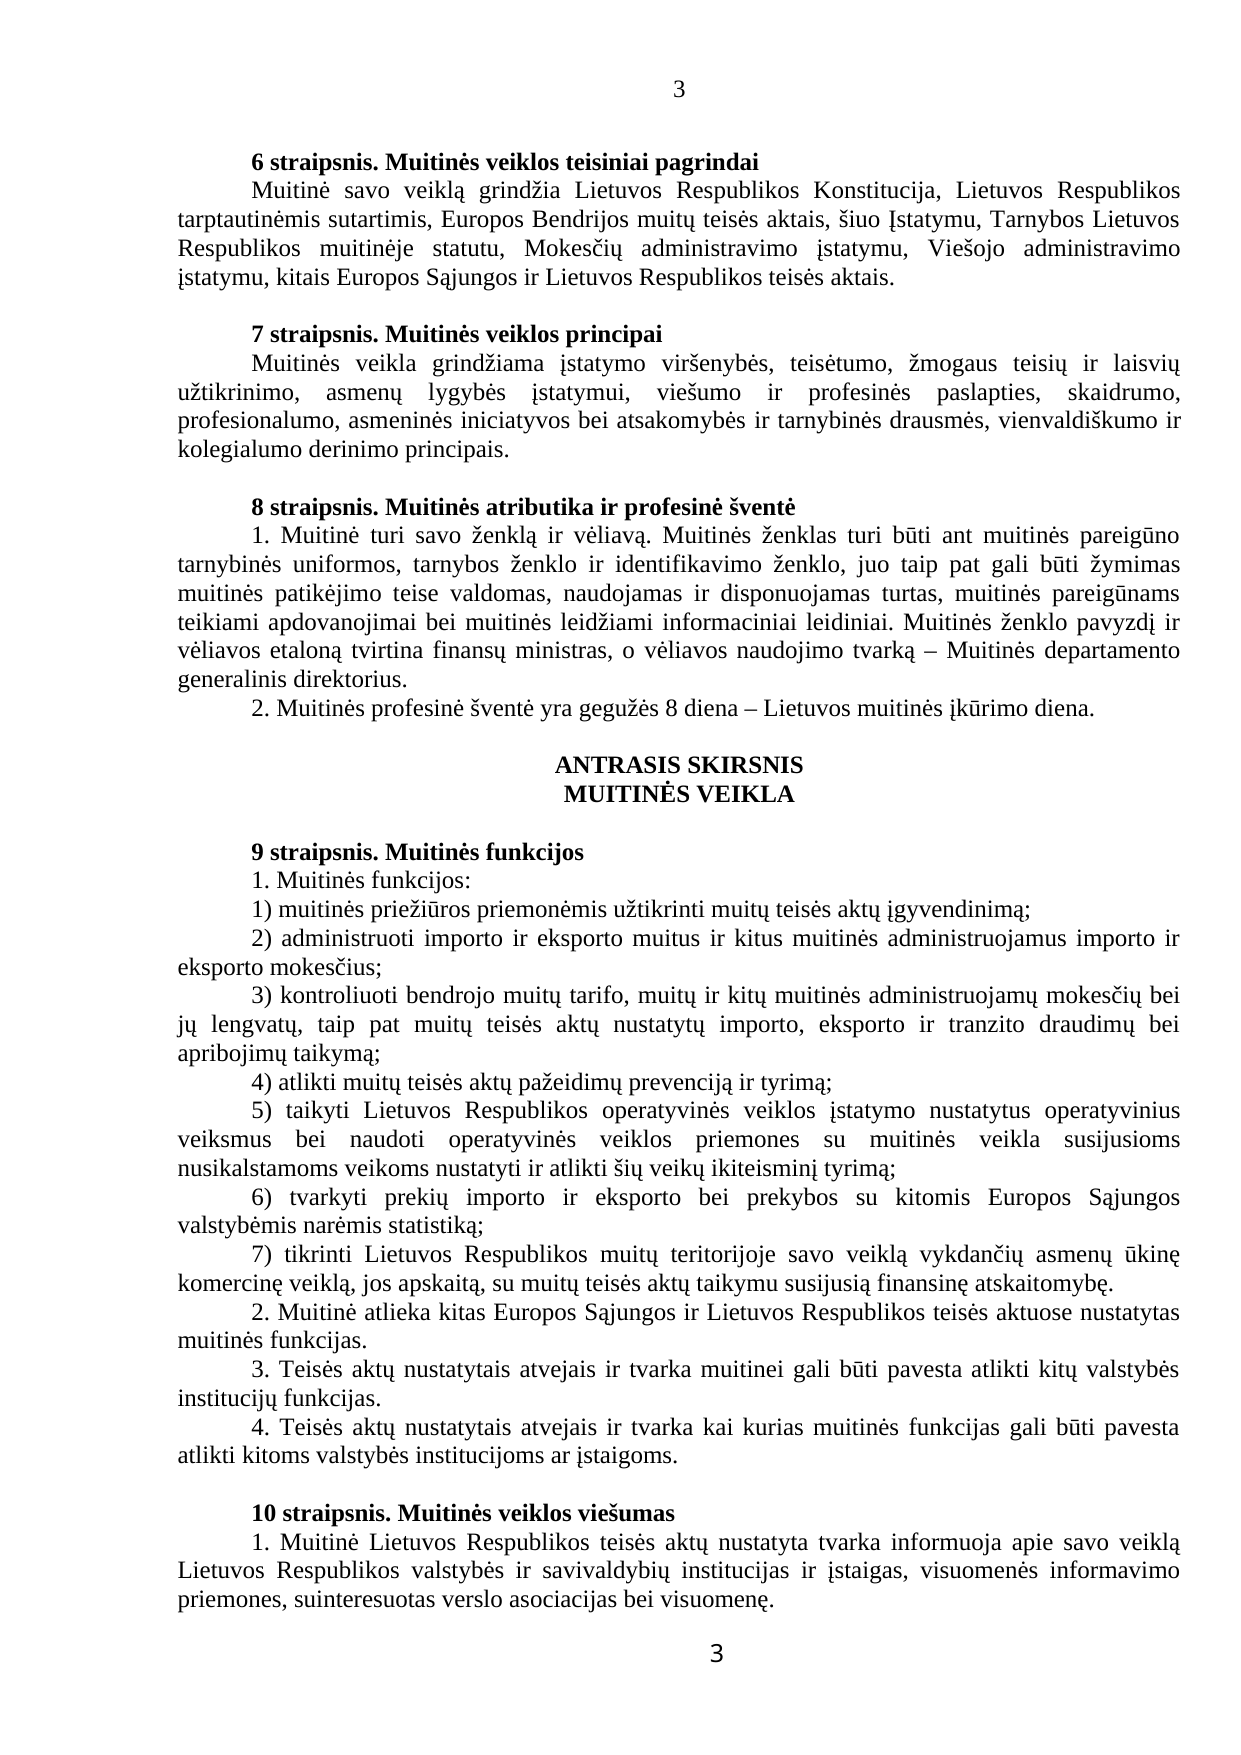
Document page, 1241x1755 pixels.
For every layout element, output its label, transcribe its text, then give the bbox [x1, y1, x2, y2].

text 2) administruoti importo ir eksporto muitus ir kitus muitinės administruojamus importo ir eksporto mokesčius; [177, 923, 1181, 981]
text 3. Teisės aktų nustatytais atvejais ir tvarka muitinei gali būti pavesta atlikti kitų valstybės institucijų funkcijas. [177, 1354, 1181, 1412]
text 1) muitinės priežiūros priemonėmis užtikrinti muitų teisės aktų įgyvendinimą; [177, 894, 1181, 923]
text Muitinė savo veiklą grindžia Lietuvos Respublikos Konstitucija, Lietuvos Respublikos tarptautinėmis sutartimis, Europos Bendrijos muitų teisės aktais, šiuo Įstatymu, Tarnybos Lietuvos Respublikos muitinėje statutu, Mokesčių administravimo įstatymu, Viešojo administravimo įstatymu, kitais Europos Sąjungos ir Lietuvos Respublikos teisės aktais. [177, 176, 1181, 291]
text 1. Muitinė Lietuvos Respublikos teisės aktų nustatyta tvarka informuoja apie savo veiklą Lietuvos Respublikos valstybės ir savivaldybių institucijas ir įstaigas, visuomenės informavimo priemones, suinteresuotas verslo asociacijas bei visuomenę. [177, 1527, 1181, 1613]
text 4. Teisės aktų nustatytais atvejais ir tvarka kai kurias muitinės funkcijas gali būti pavesta atlikti kitoms valstybės institucijoms ar įstaigoms. [177, 1412, 1181, 1469]
text 10 straipsnis. Muitinės veiklos viešumas [177, 1498, 1181, 1527]
text Muitinės veikla grindžiama įstatymo viršenybės, teisėtumo, žmogaus teisių ir laisvių užtikrinimo, asmenų lygybės įstatymui, viešumo ir profesinės paslapties, skaidrumo, profesionalumo, asmeninės iniciatyvos bei atsakomybės ir tarnybinės drausmės, vienvaldiškumo ir kolegialumo derinimo principais. [177, 348, 1181, 463]
text 2. Muitinė atlieka kitas Europos Sąjungos ir Lietuvos Respublikos teisės aktuose nustatytas muitinės funkcijas. [177, 1297, 1181, 1354]
text MUITINĖS VEIKLA [177, 779, 1181, 808]
text 6 straipsnis. Muitinės veiklos teisiniai pagrindai [177, 147, 1181, 176]
text 8 straipsnis. Muitinės atributika ir profesinė šventė [177, 492, 1181, 521]
text 6) tvarkyti prekių importo ir eksporto bei prekybos su kitomis Europos Sąjungos valstybėmis narėmis statistiką; [177, 1182, 1181, 1239]
text 2. Muitinės profesinė šventė yra gegužės 8 diena – Lietuvos muitinės įkūrimo diena. [177, 693, 1181, 722]
text 7 straipsnis. Muitinės veiklos principai [177, 319, 1181, 348]
text 9 straipsnis. Muitinės funkcijos [177, 837, 1181, 866]
text 1. Muitinė turi savo ženklą ir vėliavą. Muitinės ženklas turi būti ant muitinės pareigūno tarnybinės uniformos, tarnybos ženklo ir identifikavimo ženklo, juo taip pat gali būti žymimas muitinės patikėjimo teise valdomas, naudojamas ir disponuojamas turtas, muitinės pareigūnams teikiami apdovanojimai bei muitinės leidžiami informaciniai leidiniai. Muitinės ženklo pavyzdį ir vėliavos etaloną tvirtina finansų ministras, o vėliavos naudojimo tvarką – Muitinės departamento generalinis direktorius. [177, 521, 1181, 693]
text 5) taikyti Lietuvos Respublikos operatyvinės veiklos įstatymo nustatytus operatyvinius veiksmus bei naudoti operatyvinės veiklos priemones su muitinės veikla susijusioms nusikalstamoms veikoms nustatyti ir atlikti šių veikų ikiteisminį tyrimą; [177, 1096, 1181, 1182]
text 4) atlikti muitų teisės aktų pažeidimų prevenciją ir tyrimą; [177, 1067, 1181, 1096]
text 7) tikrinti Lietuvos Respublikos muitų teritorijoje savo veiklą vykdančių asmenų ūkinę komercinę veiklą, jos apskaitą, su muitų teisės aktų taikymu susijusią finansinę atskaitomybę. [177, 1239, 1181, 1297]
text ANTRASIS SKIRSNIS [177, 751, 1181, 779]
text 1. Muitinės funkcijos: [177, 866, 1181, 894]
text 3) kontroliuoti bendrojo muitų tarifo, muitų ir kitų muitinės administruojamų mokesčių bei jų lengvatų, taip pat muitų teisės aktų nustatytų importo, eksporto ir tranzito draudimų bei apribojimų taikymą; [177, 981, 1181, 1067]
